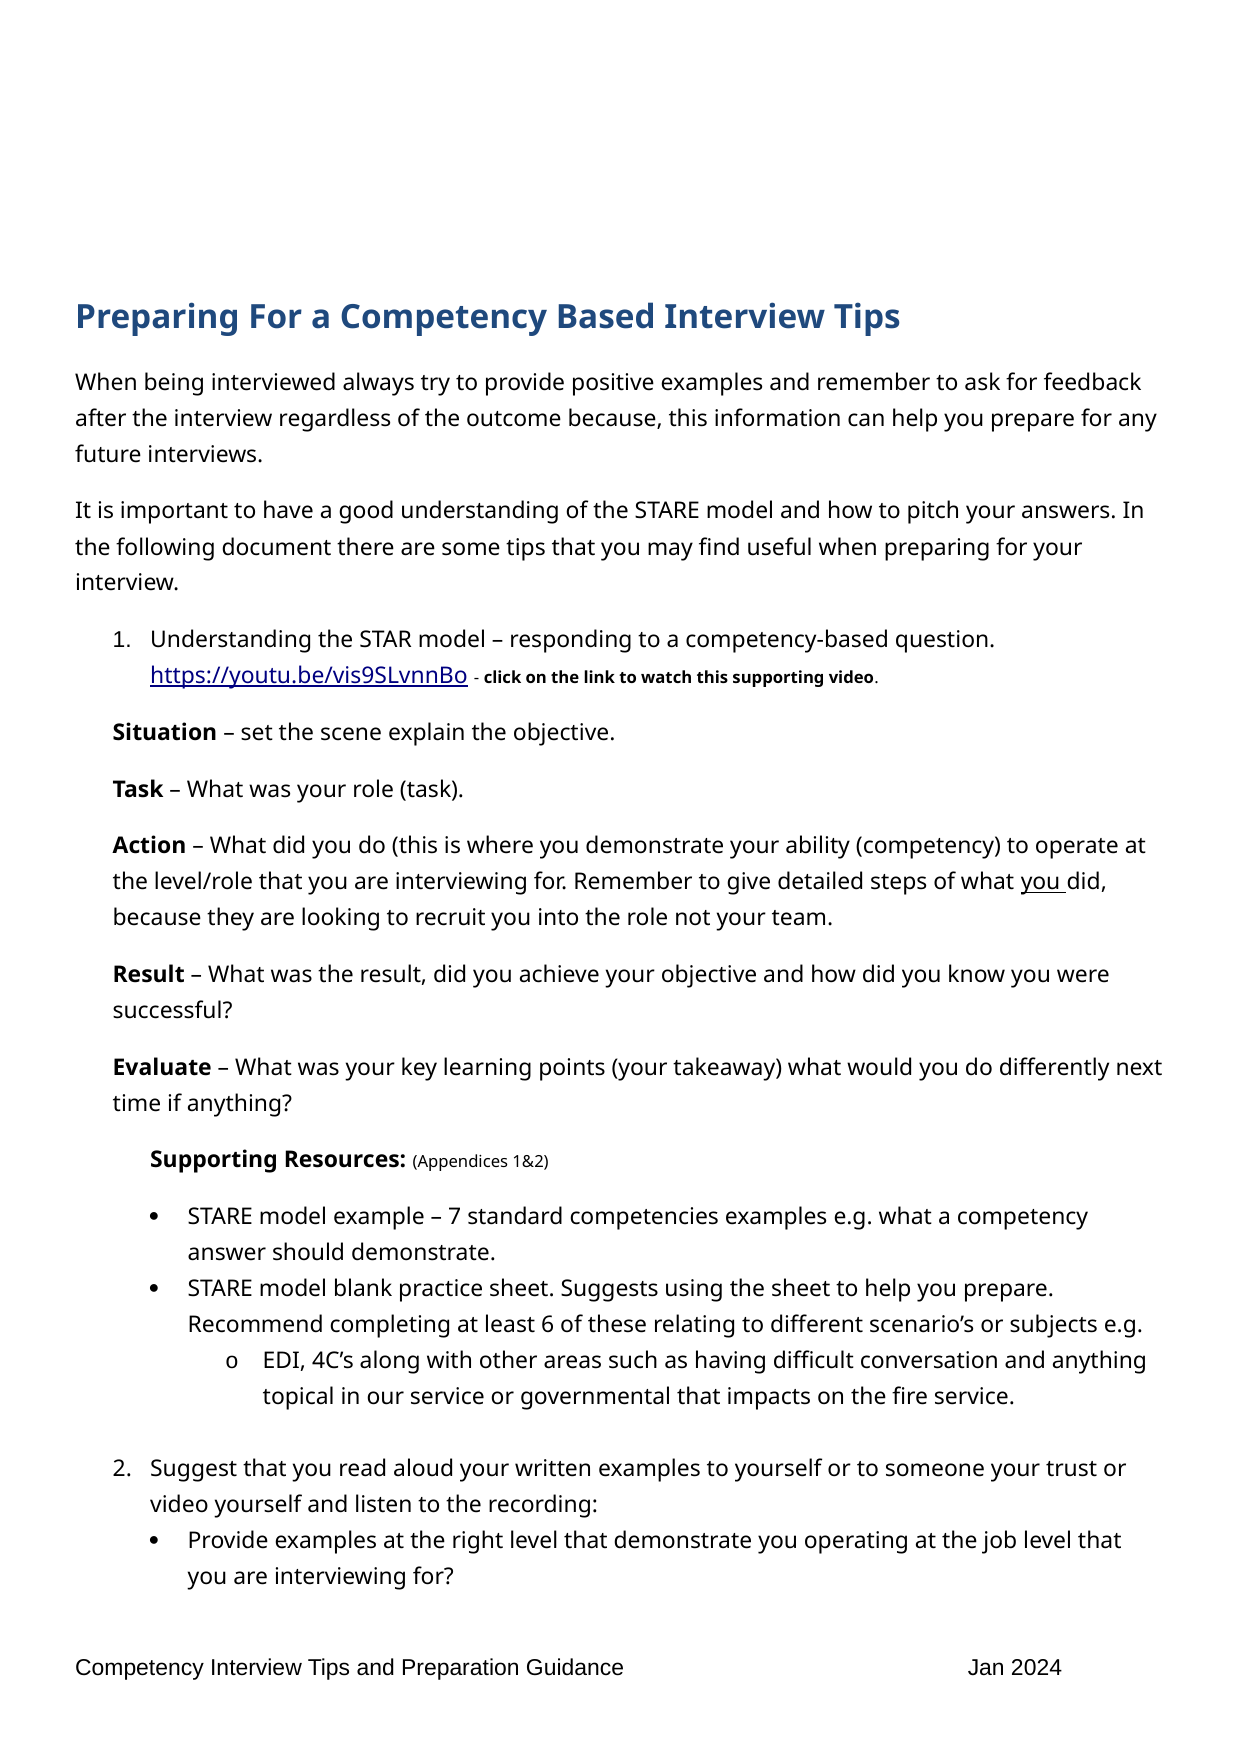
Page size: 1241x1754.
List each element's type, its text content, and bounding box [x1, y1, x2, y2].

list Understanding the STAR model – responding to a competency-based question. https://youtu.be/vis9SLvnnBo - click on the link to watch this supporting video. [112, 623, 1165, 690]
text Preparing For a Competency Based Interview Tips [75, 293, 1165, 338]
text Task – What was your role (task). [112, 773, 1165, 804]
text It is important to have a good understanding of the STARE model and how to pitch your answers. In the following document there are some tips that you may find useful when preparing for your interview. [75, 494, 1165, 598]
list EDI, 4C’s along with other areas such as having difficult conversation and anything topical in our service or governmental that impacts on the fire service. [225, 1344, 1165, 1411]
text Evaluate – What was your key learning points (your takeaway) what would you do differently next time if anything? [112, 1051, 1165, 1118]
text Result – What was the result, did you achieve your objective and how did you know you were successful? [112, 958, 1165, 1025]
text Supporting Resources: (Appendices 1&2) [150, 1143, 1165, 1175]
list Provide examples at the right level that demonstrate you operating at the job level that you are interviewing for? [150, 1524, 1165, 1591]
text Action – What did you do (this is where you demonstrate your ability (competency) to operate at the level/role that you are interviewing for. Remember to give detailed steps of what you did, because they are looking to recruit you into the role not your team. [112, 829, 1165, 932]
list Suggest that you read aloud your written examples to yourself or to someone your trust or video yourself and listen to the recording: [112, 1452, 1165, 1519]
text When being interviewed always try to provide positive examples and remember to ask for feedback after the interview regardless of the outcome because, this information can help you prepare for any future interviews. [75, 366, 1165, 469]
list STARE model example – 7 standard competencies examples e.g. what a competency answer should demonstrate. [150, 1200, 1165, 1267]
text Situation – set the scene explain the objective. [112, 716, 1165, 747]
list STARE model blank practice sheet. Suggests using the sheet to help you prepare. Recommend completing at least 6 of these relating to different scenario’s or subjects e.g. [150, 1272, 1165, 1339]
